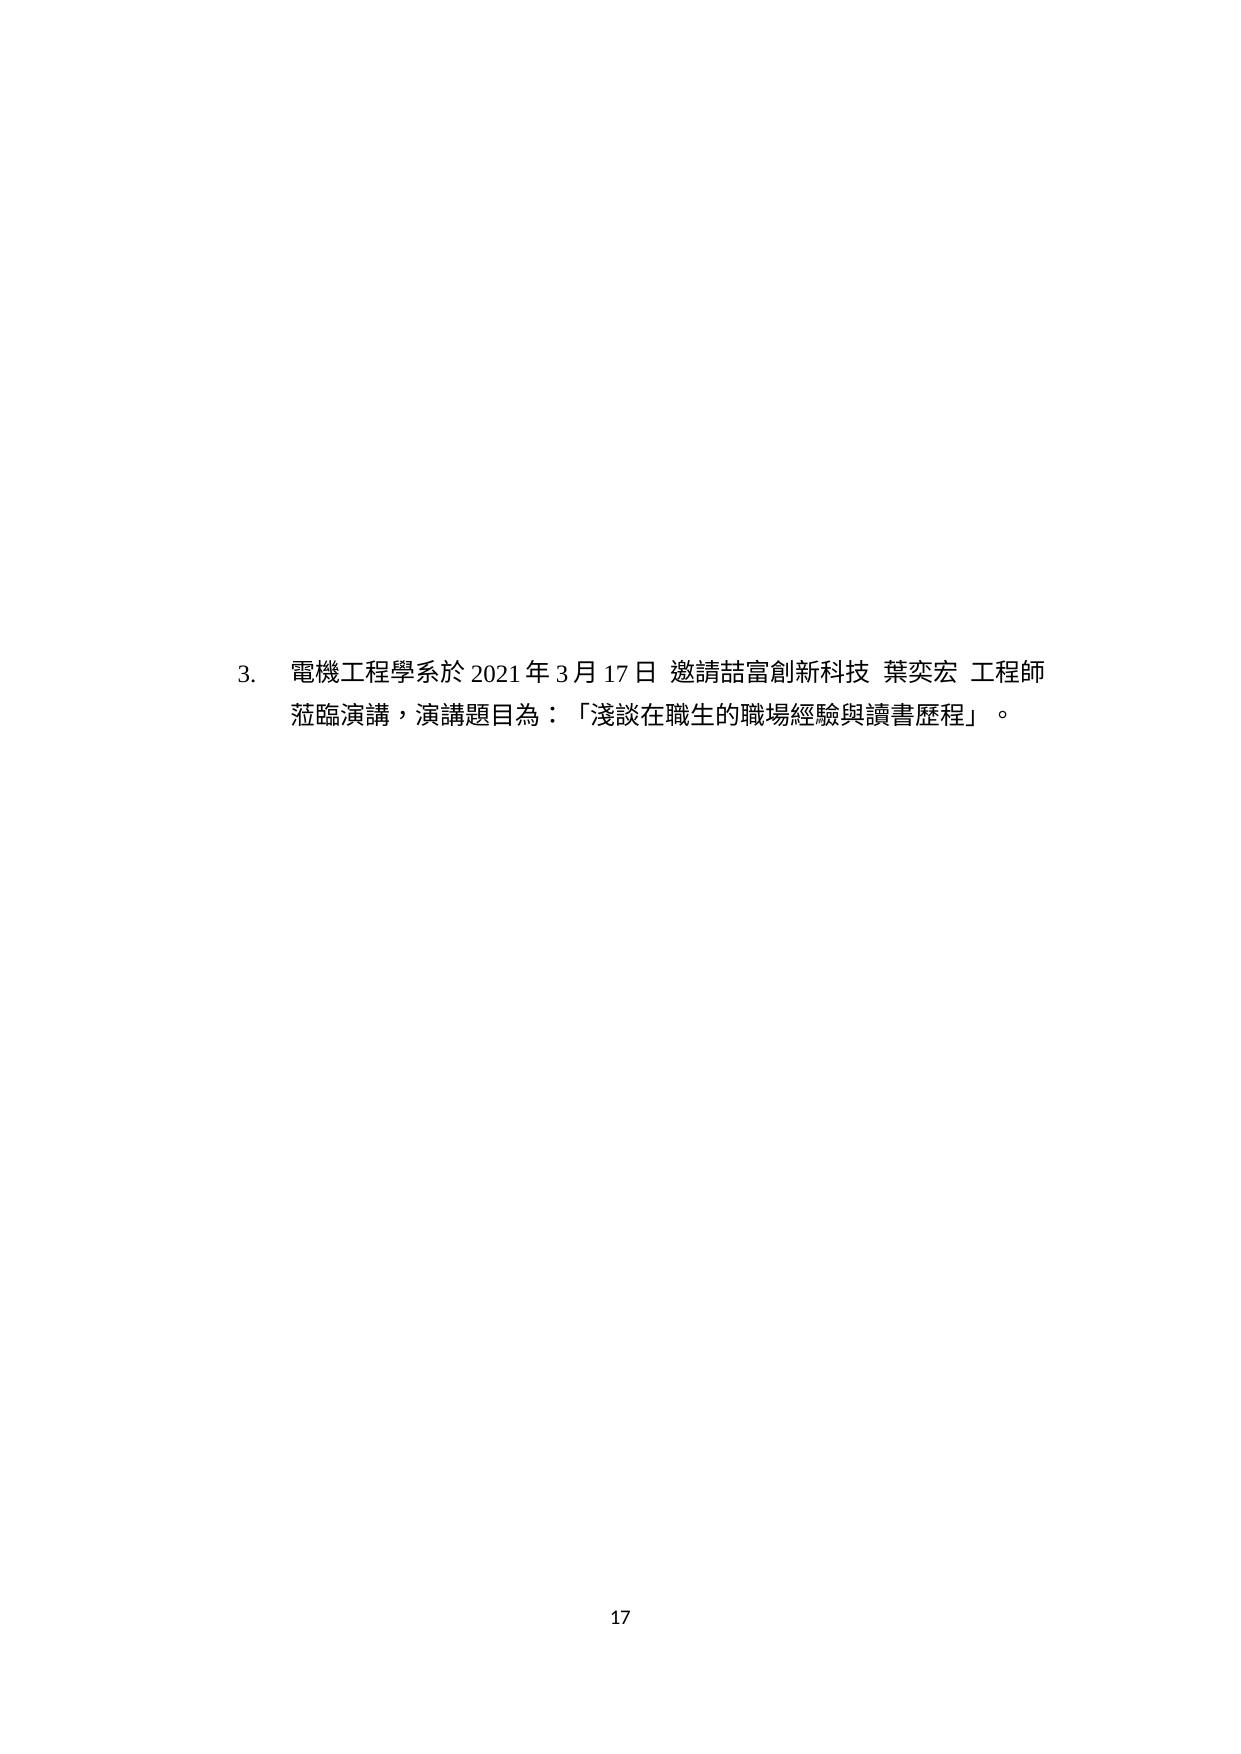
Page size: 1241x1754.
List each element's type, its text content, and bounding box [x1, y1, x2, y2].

list 電機工程學系於2021年3月17日 邀請喆富創新科技 葉奕宏 工程師蒞臨演講，演講題目為：「淺談在職生的職場經驗與讀書歷程」。 [237, 652, 1053, 732]
